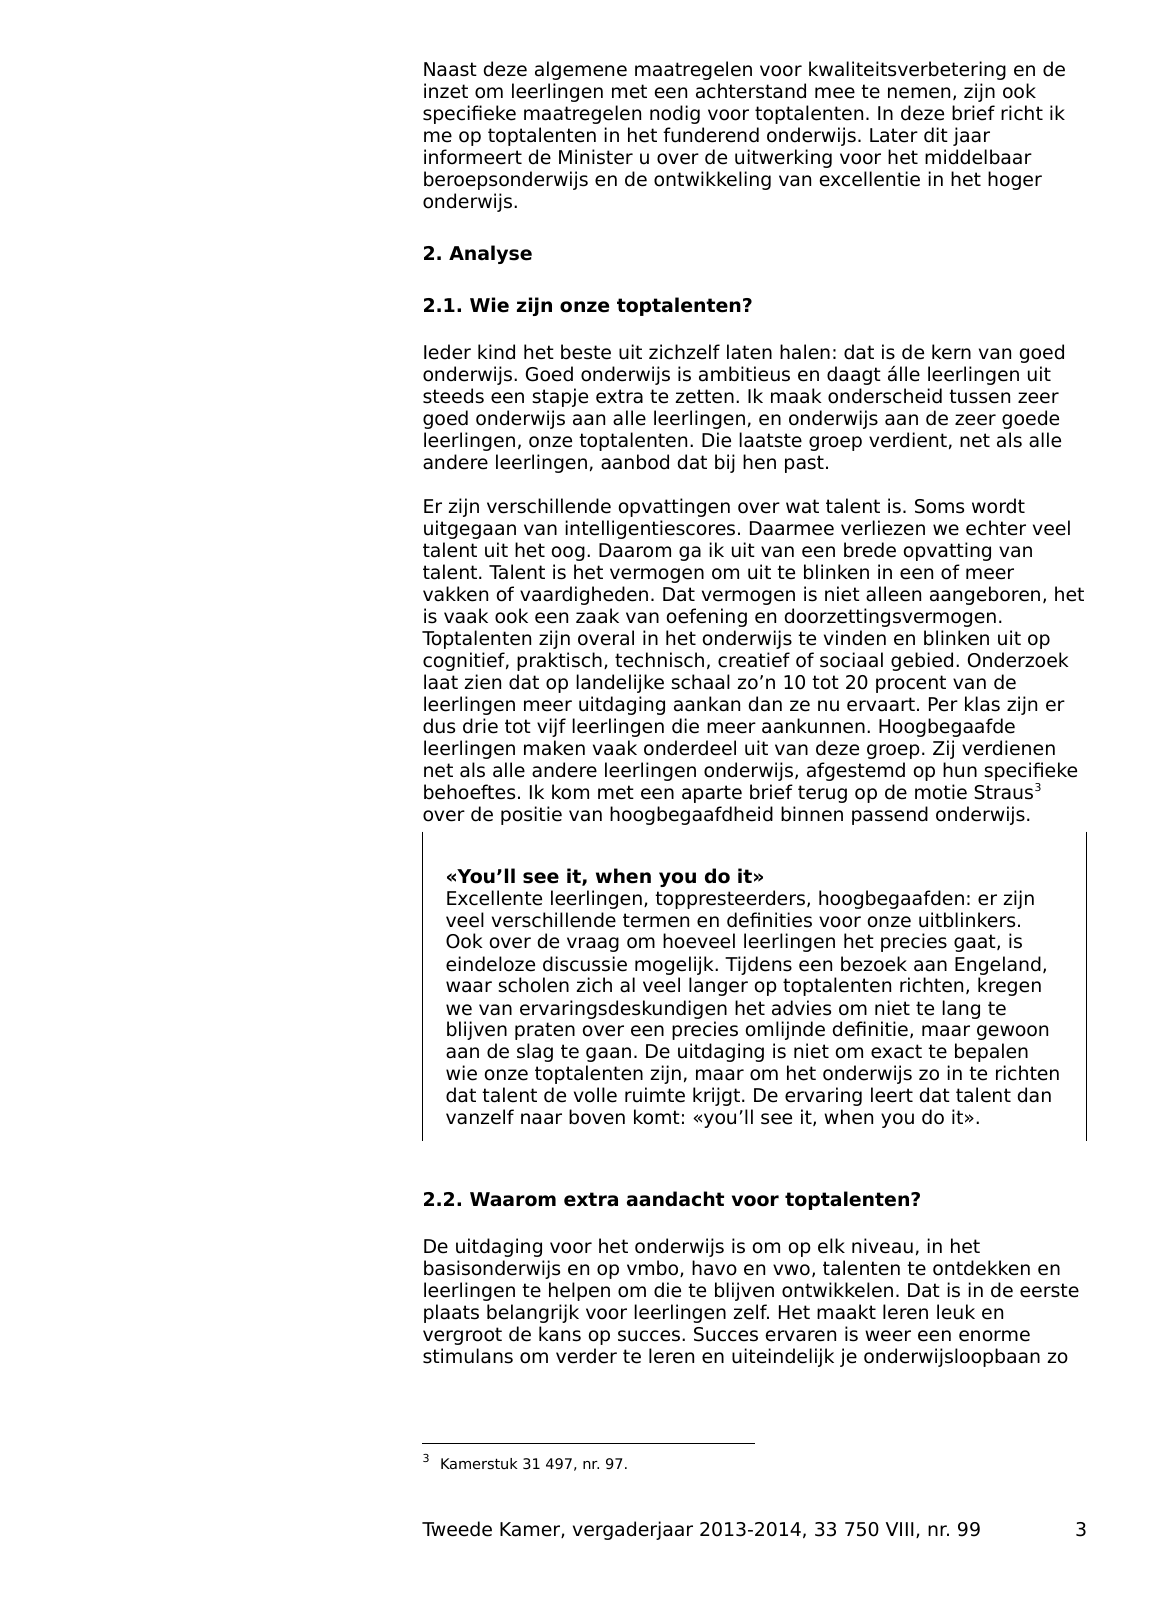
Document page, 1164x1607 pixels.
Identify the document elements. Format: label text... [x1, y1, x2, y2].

subtitle 2.1. Wie zijn onze toptalenten? [422, 295, 1087, 317]
text Ieder kind het beste uit zichzelf laten halen: dat is de kern van goed onderwijs. Goed onderwijs is ambitieus en daagt álle leerlingen uit steeds een stapje extra te zetten. Ik maak onderscheid tussen zeer goed onderwijs aan alle leerlingen, en onderwijs aan de zeer goede leerlingen, onze toptalenten. Die laatste groep verdient, net als alle andere leerlingen, aanbod dat bij hen past. [422, 342, 1087, 474]
table_header «You’ll see it, when you do it» Excellente leerlingen, toppresteerders, hoogbegaafden: er zijn veel verschillende termen en definities voor onze uitblinkers. Ook over de vraag om hoeveel leerlingen het precies gaat, is eindeloze discussie mogelijk. Tijdens een bezoek aan Engeland, waar scholen zich al veel langer op toptalenten richten, kregen we van ervaringsdeskundigen het advies om niet te lang te blijven praten over een precies omlijnde definitie, maar gewoon aan de slag te gaan. De uitdaging is niet om exact te bepalen wie onze toptalenten zijn, maar om het onderwijs zo in te richten dat talent de volle ruimte krijgt. De ervaring leert dat talent dan vanzelf naar boven komt: «you’ll see it, when you do it». [423, 832, 1086, 1141]
subtitle 2. Analyse [422, 243, 1087, 265]
text Kamerstuk 31 497, nr. 97. [422, 1452, 1087, 1474]
text Er zijn verschillende opvattingen over wat talent is. Soms wordt uitgegaan van intelligentiescores. Daarmee verliezen we echter veel talent uit het oog. Daarom ga ik uit van een brede opvatting van talent. Talent is het vermogen om uit te blinken in een of meer vakken of vaardigheden. Dat vermogen is niet alleen aangeboren, het is vaak ook een zaak van oefening en doorzettingsvermogen. Toptalenten zijn overal in het onderwijs te vinden en blinken uit op cognitief, praktisch, technisch, creatief of sociaal gebied. Onderzoek laat zien dat op landelijke schaal zo’n 10 tot 20 procent van de leerlingen meer uitdaging aankan dan ze nu ervaart. Per klas zijn er dus drie tot vijf leerlingen die meer aankunnen. Hoogbegaafde leerlingen maken vaak onderdeel uit van deze groep. Zij verdienen net als alle andere leerlingen onderwijs, afgestemd op hun specifieke behoeftes. Ik kom met een aparte brief terug op de motie Straus over de positie van hoogbegaafdheid binnen passend onderwijs. [422, 496, 1087, 826]
text De uitdaging voor het onderwijs is om op elk niveau, in het basisonderwijs en op vmbo, havo en vwo, talenten te ontdekken en leerlingen te helpen om die te blijven ontwikkelen. Dat is in de eerste plaats belangrijk voor leerlingen zelf. Het maakt leren leuk en vergroot de kans op succes. Succes ervaren is weer een enorme stimulans om verder te leren en uiteindelijk je onderwijsloopbaan zo [422, 1236, 1087, 1368]
text Naast deze algemene maatregelen voor kwaliteitsverbetering en de inzet om leerlingen met een achterstand mee te nemen, zijn ook specifieke maatregelen nodig voor toptalenten. In deze brief richt ik me op toptalenten in het funderend onderwijs. Later dit jaar informeert de Minister u over de uitwerking voor het middelbaar beroepsonderwijs en de ontwikkeling van excellentie in het hoger onderwijs. [422, 59, 1087, 213]
subtitle 2.2. Waarom extra aandacht voor toptalenten? [422, 1189, 1087, 1211]
